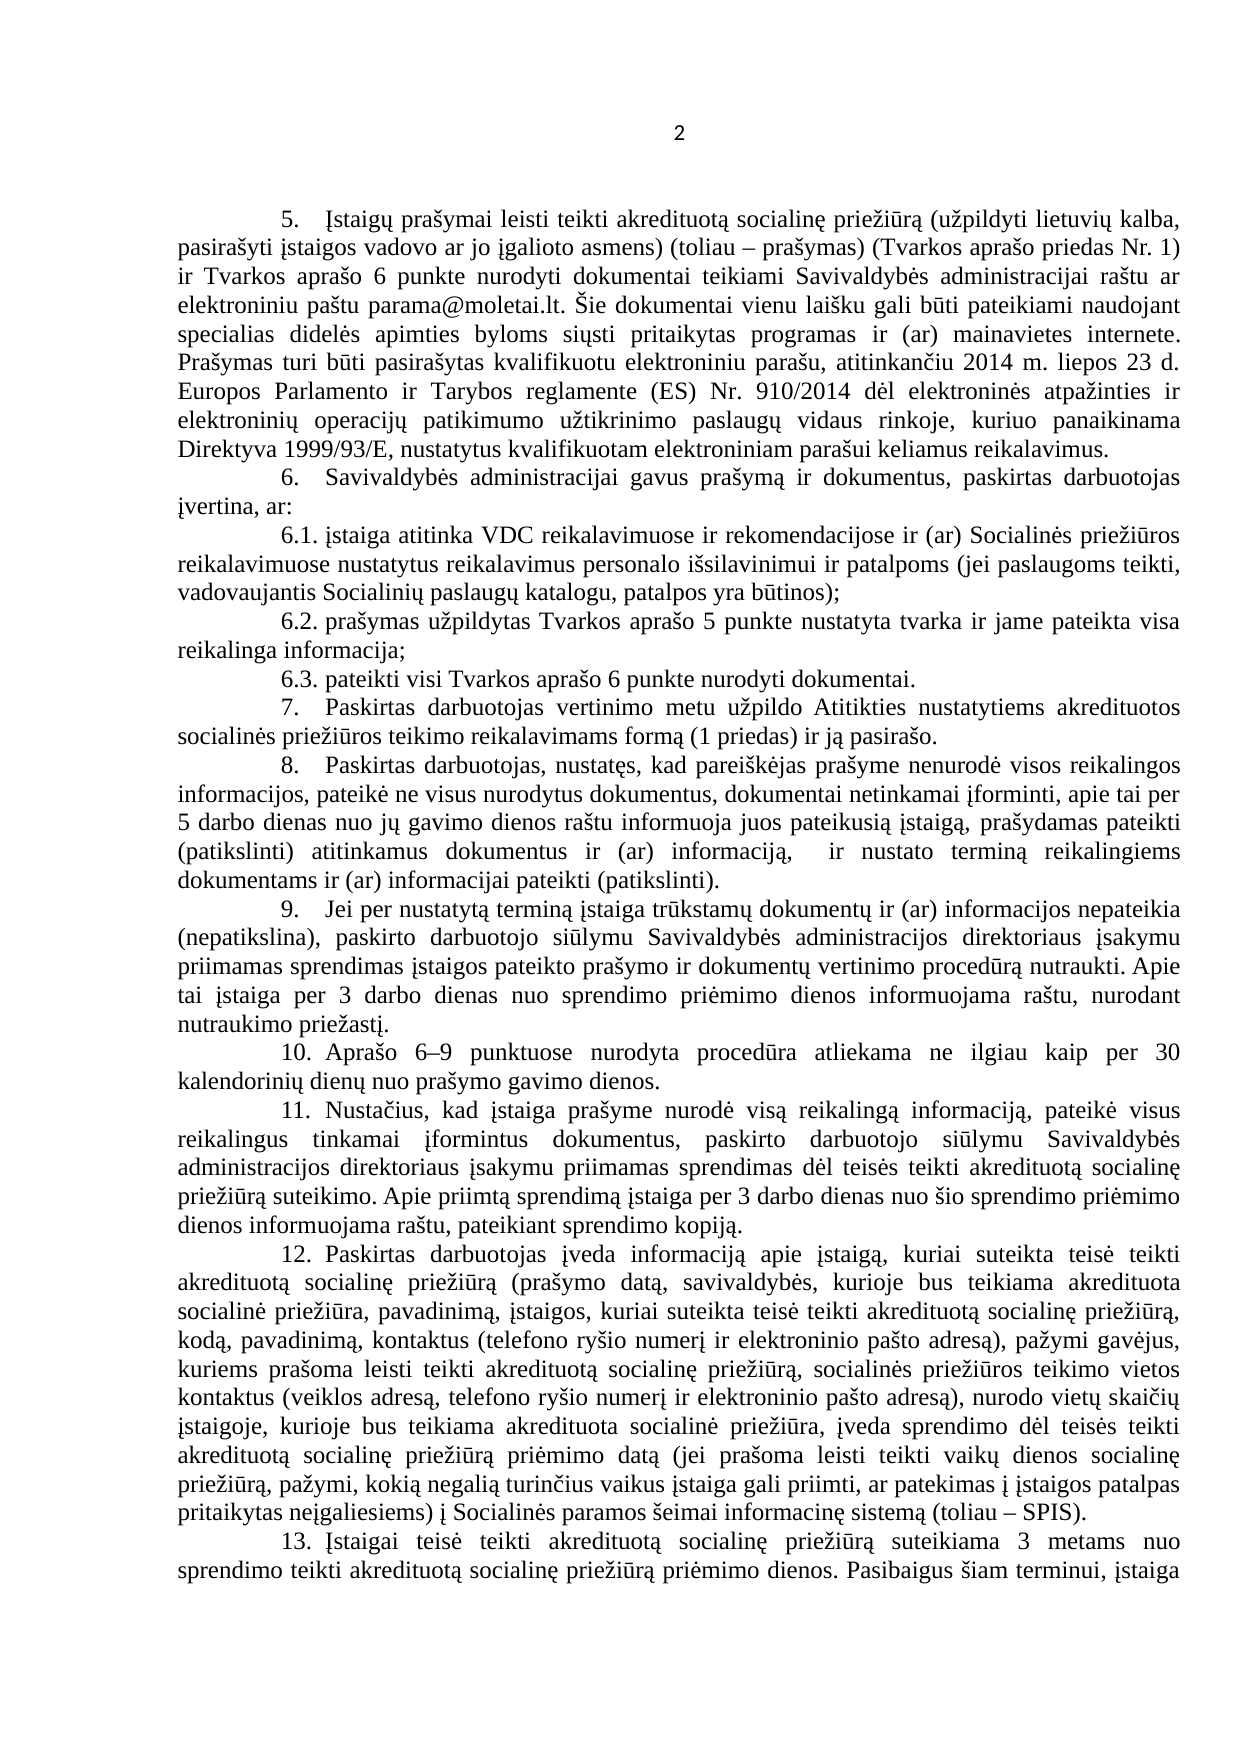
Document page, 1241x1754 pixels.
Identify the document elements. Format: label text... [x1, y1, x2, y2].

text 8. Paskirtas darbuotojas, nustatęs, kad pareiškėjas prašyme nenurodė visos reikalingos informacijos, pateikė ne visus nurodytus dokumentus, dokumentai netinkamai įforminti, apie tai per 5 darbo dienas nuo jų gavimo dienos raštu informuoja juos pateikusią įstaigą, prašydamas pateikti (patikslinti) atitinkamus dokumentus ir (ar) informaciją, ir nustato terminą reikalingiems dokumentams ir (ar) informacijai pateikti (patikslinti). [177, 750, 1181, 894]
text 9. Jei per nustatytą terminą įstaiga trūkstamų dokumentų ir (ar) informacijos nepateikia (nepatikslina), paskirto darbuotojo siūlymu Savivaldybės administracijos direktoriaus įsakymu priimamas sprendimas įstaigos pateikto prašymo ir dokumentų vertinimo procedūrą nutraukti. Apie tai įstaiga per 3 darbo dienas nuo sprendimo priėmimo dienos informuojama raštu, nurodant nutraukimo priežastį. [177, 894, 1181, 1037]
text 10. Aprašo 6–9 punktuose nurodyta procedūra atliekama ne ilgiau kaip per 30 kalendorinių dienų nuo prašymo gavimo dienos. [177, 1037, 1181, 1095]
text 6.3. pateikti visi Tvarkos aprašo 6 punkte nurodyti dokumentai. [177, 664, 1181, 692]
text 12. Paskirtas darbuotojas įveda informaciją apie įstaigą, kuriai suteikta teisė teikti akredituotą socialinę priežiūrą (prašymo datą, savivaldybės, kurioje bus teikiama akredituota socialinė priežiūra, pavadinimą, įstaigos, kuriai suteikta teisė teikti akredituotą socialinę priežiūrą, kodą, pavadinimą, kontaktus (telefono ryšio numerį ir elektroninio pašto adresą), pažymi gavėjus, kuriems prašoma leisti teikti akredituotą socialinę priežiūrą, socialinės priežiūros teikimo vietos kontaktus (veiklos adresą, telefono ryšio numerį ir elektroninio pašto adresą), nurodo vietų skaičių įstaigoje, kurioje bus teikiama akredituota socialinė priežiūra, įveda sprendimo dėl teisės teikti akredituotą socialinę priežiūrą priėmimo datą (jei prašoma leisti teikti vaikų dienos socialinę priežiūrą, pažymi, kokią negalią turinčius vaikus įstaiga gali priimti, ar patekimas į įstaigos patalpas pritaikytas neįgaliesiems) į Socialinės paramos šeimai informacinę sistemą (toliau – SPIS). [177, 1239, 1181, 1526]
text 6. Savivaldybės administracijai gavus prašymą ir dokumentus, paskirtas darbuotojas įvertina, ar: [177, 462, 1181, 520]
text 7. Paskirtas darbuotojas vertinimo metu užpildo Atitikties nustatytiems akredituotos socialinės priežiūros teikimo reikalavimams formą (1 priedas) ir ją pasirašo. [177, 692, 1181, 750]
text 6.2. prašymas užpildytas Tvarkos aprašo 5 punkte nustatyta tvarka ir jame pateikta visa reikalinga informacija; [177, 606, 1181, 664]
text 13. Įstaigai teisė teikti akredituotą socialinę priežiūrą suteikiama 3 metams nuo sprendimo teikti akredituotą socialinę priežiūrą priėmimo dienos. Pasibaigus šiam terminui, įstaiga [177, 1526, 1181, 1584]
text 6.1. įstaiga atitinka VDC reikalavimuose ir rekomendacijose ir (ar) Socialinės priežiūros reikalavimuose nustatytus reikalavimus personalo išsilavinimui ir patalpoms (jei paslaugoms teikti, vadovaujantis Socialinių paslaugų katalogu, patalpos yra būtinos); [177, 520, 1181, 606]
text 11. Nustačius, kad įstaiga prašyme nurodė visą reikalingą informaciją, pateikė visus reikalingus tinkamai įformintus dokumentus, paskirto darbuotojo siūlymu Savivaldybės administracijos direktoriaus įsakymu priimamas sprendimas dėl teisės teikti akredituotą socialinę priežiūrą suteikimo. Apie priimtą sprendimą įstaiga per 3 darbo dienas nuo šio sprendimo priėmimo dienos informuojama raštu, pateikiant sprendimo kopiją. [177, 1095, 1181, 1239]
text 5. Įstaigų prašymai leisti teikti akredituotą socialinę priežiūrą (užpildyti lietuvių kalba, pasirašyti įstaigos vadovo ar jo įgalioto asmens) (toliau – prašymas) (Tvarkos aprašo priedas Nr. 1) ir Tvarkos aprašo 6 punkte nurodyti dokumentai teikiami Savivaldybės administracijai raštu ar elektroniniu paštu parama@moletai.lt. Šie dokumentai vienu laišku gali būti pateikiami naudojant specialias didelės apimties byloms siųsti pritaikytas programas ir (ar) mainavietes internete. Prašymas turi būti pasirašytas kvalifikuotu elektroniniu parašu, atitinkančiu 2014 m. liepos 23 d. Europos Parlamento ir Tarybos reglamente (ES) Nr. 910/2014 dėl elektroninės atpažinties ir elektroninių operacijų patikimumo užtikrinimo paslaugų vidaus rinkoje, kuriuo panaikinama Direktyva 1999/93/E, nustatytus kvalifikuotam elektroniniam parašui keliamus reikalavimus. [177, 204, 1181, 462]
